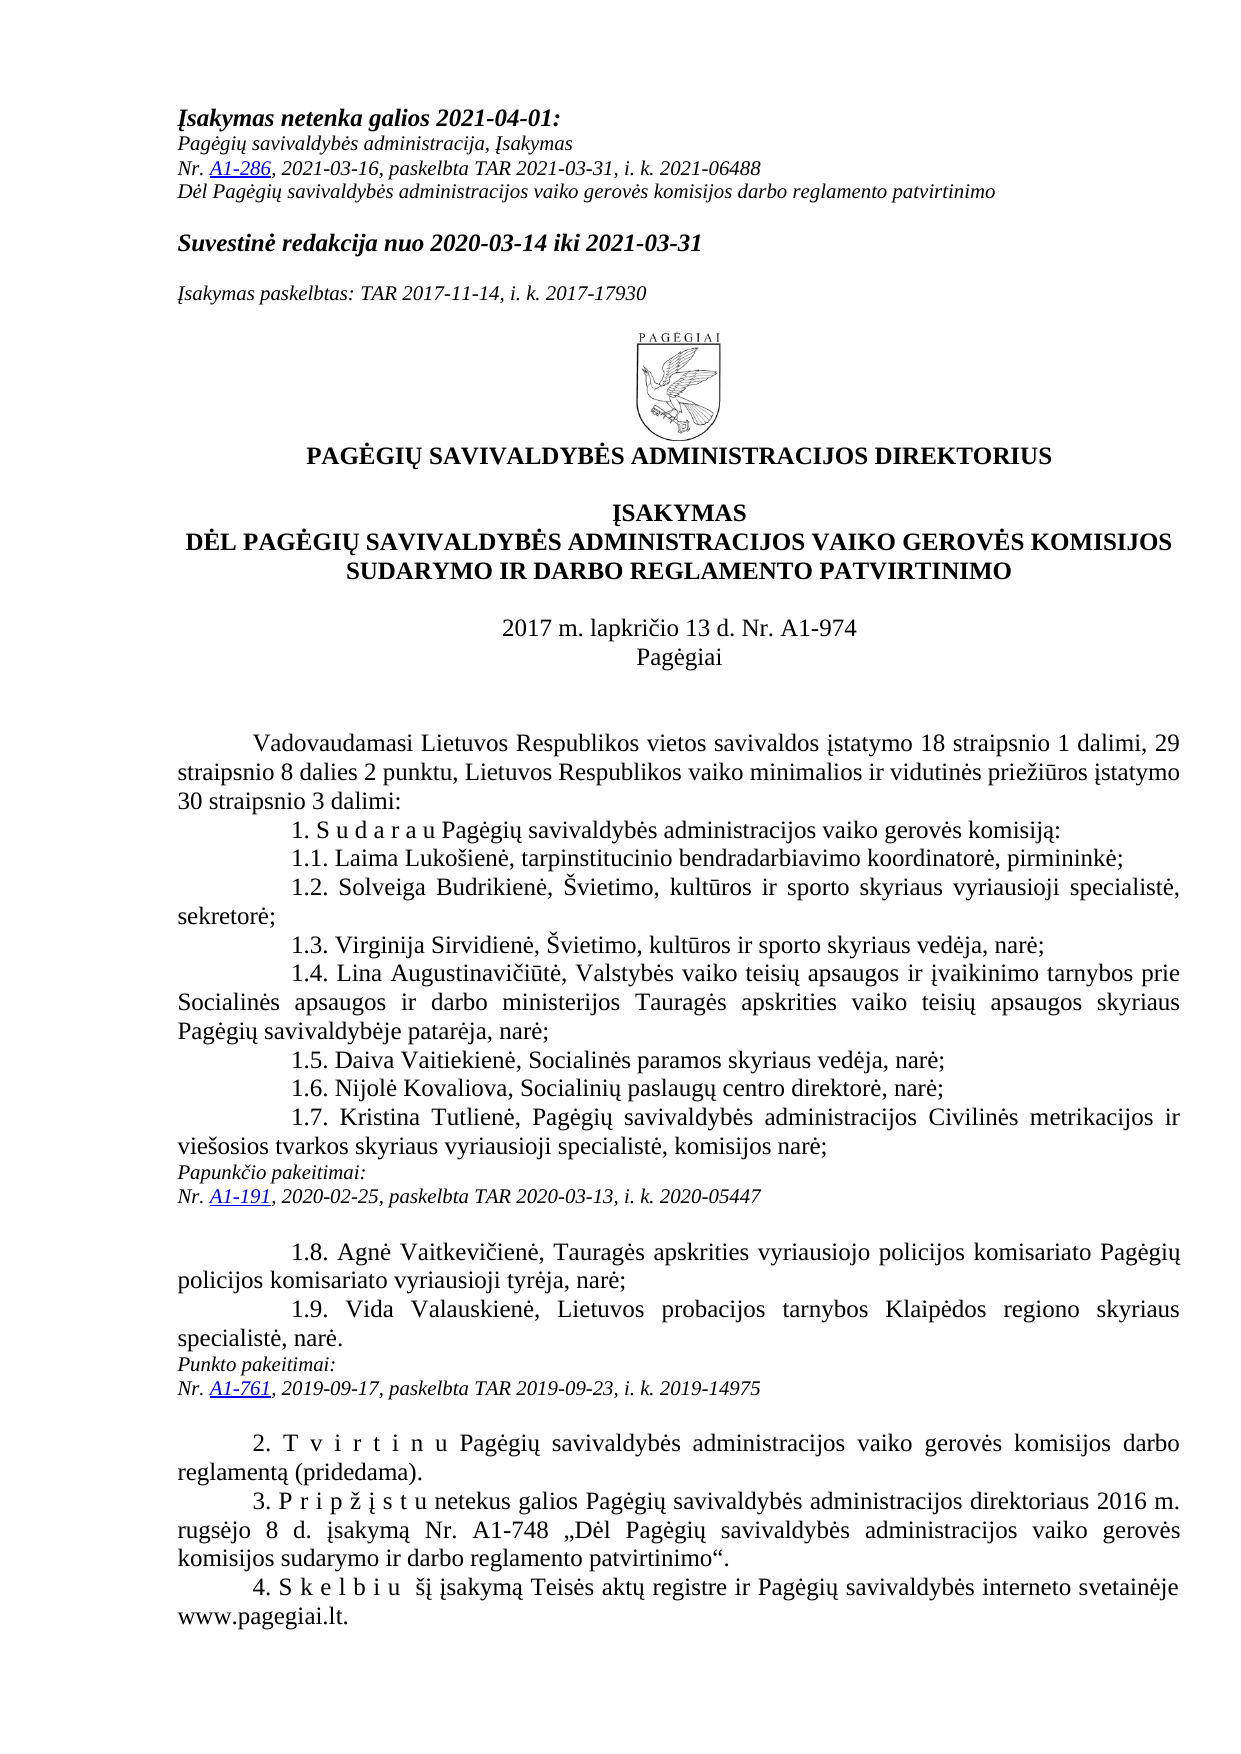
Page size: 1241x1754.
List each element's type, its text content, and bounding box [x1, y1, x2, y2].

text 4. S k e l b i u šį įsakymą Teisės aktų registre ir Pagėgių savivaldybės interneto svetainėje www.pagegiai.lt. [177, 1572, 1181, 1630]
text 2. T v i r t i n u Pagėgių savivaldybės administracijos vaiko gerovės komisijos darbo reglamentą (pridedama). [177, 1428, 1181, 1486]
text Įsakymas paskelbtas: TAR 2017-11-14, i. k. 2017-17930 [177, 280, 1181, 304]
text 1.6. Nijolė Kovaliova, Socialinių paslaugų centro direktorė, narė; [177, 1073, 1181, 1102]
text Punkto pakeitimai: [177, 1352, 1181, 1376]
text įsakymas [177, 498, 1181, 527]
text 1.1. Laima Lukošienė, tarpinstitucinio bendradarbiavimo koordinatorė, pirmininkė; [177, 843, 1181, 872]
text Suvestinė redakcija nuo 2020-03-14 iki 2021-03-31 [177, 228, 1181, 256]
text 1.9. Vida Valauskienė, Lietuvos probacijos tarnybos Klaipėdos regiono skyriaus specialistė, narė. [177, 1294, 1181, 1352]
text 1.5. Daiva Vaitiekienė, Socialinės paramos skyriaus vedėja, narė; [177, 1045, 1181, 1073]
text 1. S u d a r a u Pagėgių savivaldybės administracijos vaiko gerovės komisiją: [177, 815, 1181, 843]
text Įsakymas netenka galios 2021-04-01: [177, 103, 1181, 131]
text 1.2. Solveiga Budrikienė, Švietimo, kultūros ir sporto skyriaus vyriausioji specialistė, sekretorė; [177, 872, 1181, 930]
text 3. P r i p ž į s t u netekus galios Pagėgių savivaldybės administracijos direktoriaus 2016 m. rugsėjo 8 d. įsakymą Nr. A1-748 „Dėl Pagėgių savivaldybės administracijos vaiko gerovės komisijos sudarymo ir darbo reglamento patvirtinimo“. [177, 1486, 1181, 1572]
text Pagėgių savivaldybės administracija, Įsakymas [177, 131, 1181, 155]
text Vadovaudamasi Lietuvos Respublikos vietos savivaldos įstatymo 18 straipsnio 1 dalimi, 29 straipsnio 8 dalies 2 punktu, Lietuvos Respublikos vaiko minimalios ir vidutinės priežiūros įstatymo 30 straipsnio 3 dalimi: [177, 728, 1181, 815]
text 2017 m. lapkričio 13 d. Nr. A1-974 [177, 613, 1181, 642]
text 1.3. Virginija Sirvidienė, Švietimo, kultūros ir sporto skyriaus vedėja, narė; [177, 930, 1181, 958]
text Nr. A1-191, 2020-02-25, paskelbta TAR 2020-03-13, i. k. 2020-05447 [177, 1184, 1181, 1208]
text Dėl Pagėgių savivaldybės administracijos vaiko gerovės komisijos darbo reglamento patvirtinimo [177, 179, 1181, 203]
text 1.8. Agnė Vaitkevičienė, Tauragės apskrities vyriausiojo policijos komisariato Pagėgių policijos komisariato vyriausioji tyrėja, narė; [177, 1237, 1181, 1294]
text Pagėgių savivaldybės administracijos direktorius [177, 441, 1181, 470]
text Papunkčio pakeitimai: [177, 1160, 1181, 1184]
text 1.7. Kristina Tutlienė, Pagėgių savivaldybės administracijos Civilinės metrikacijos ir viešosios tvarkos skyriaus vyriausioji specialistė, komisijos narė; [177, 1102, 1181, 1160]
text 1.4. Lina Augustinavičiūtė, Valstybės vaiko teisių apsaugos ir įvaikinimo tarnybos prie Socialinės apsaugos ir darbo ministerijos Tauragės apskrities vaiko teisių apsaugos skyriaus Pagėgių savivaldybėje patarėja, narė; [177, 958, 1181, 1045]
text Pagėgiai [177, 642, 1181, 671]
text Nr. A1-761, 2019-09-17, paskelbta TAR 2019-09-23, i. k. 2019-14975 [177, 1376, 1181, 1400]
text dėl Pagėgių savivaldybės administrAcijos vaiko gerovės komisijos sudarymo ir darbo reglamento patvirtinimo [177, 527, 1181, 585]
text Nr. A1-286, 2021-03-16, paskelbta TAR 2021-03-31, i. k. 2021-06488 [177, 155, 1181, 179]
